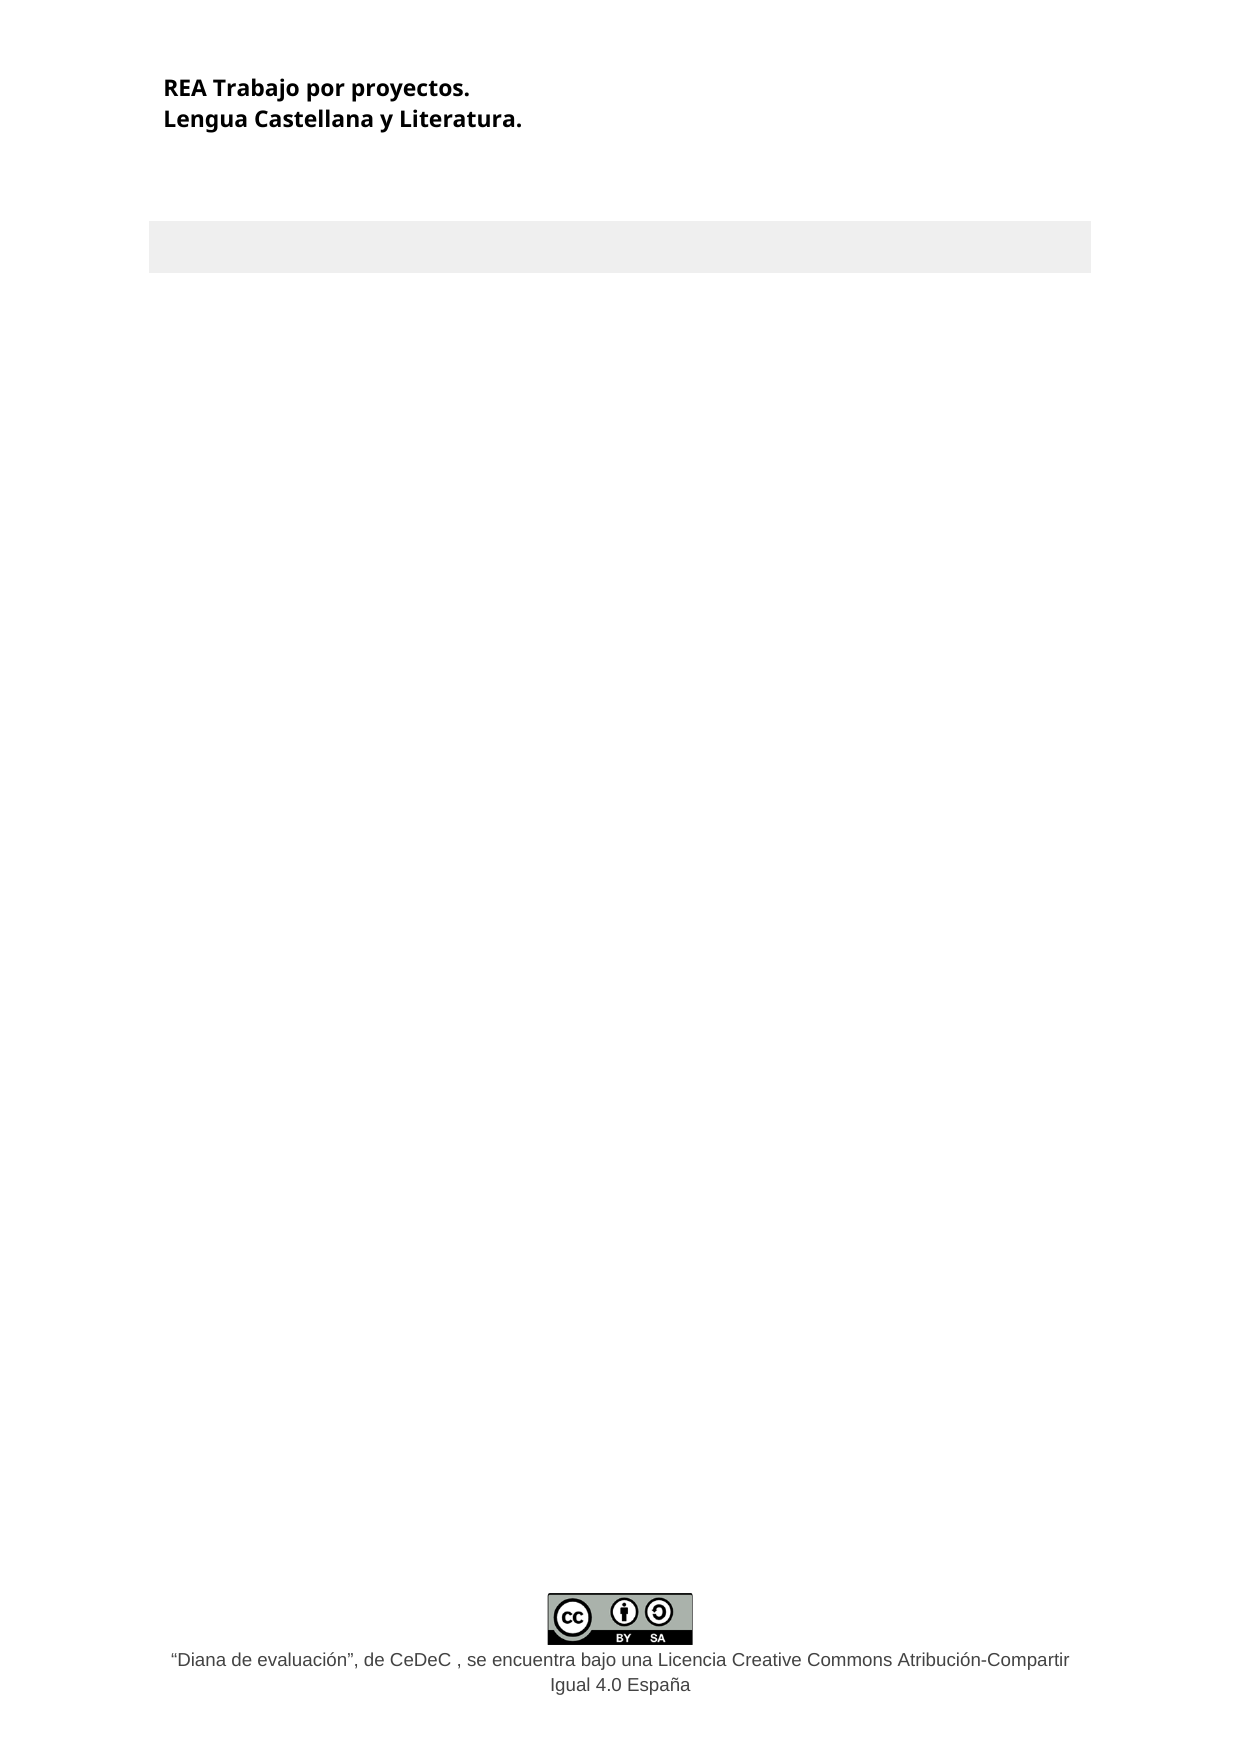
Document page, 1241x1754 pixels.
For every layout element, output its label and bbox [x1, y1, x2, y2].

table_header [151, 223, 1089, 270]
picture [547, 1593, 693, 1645]
